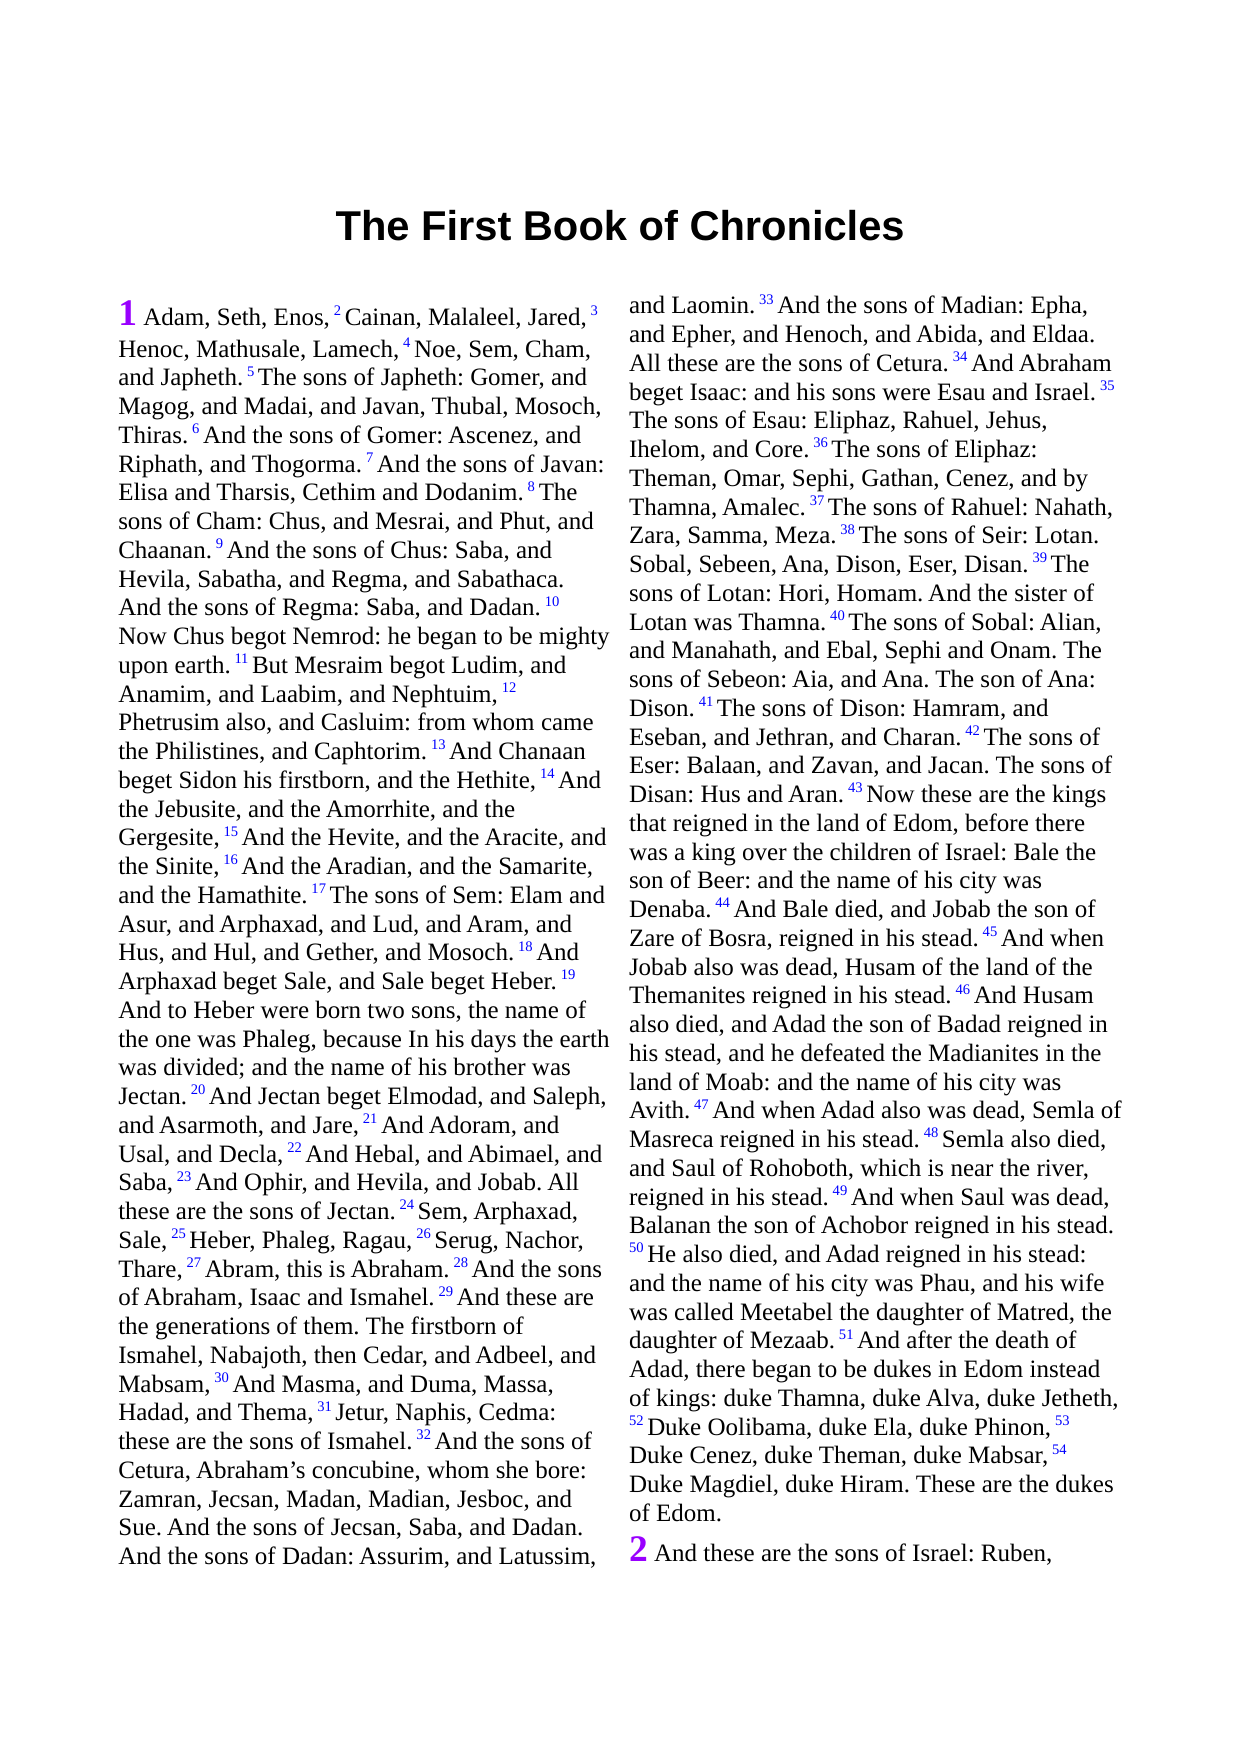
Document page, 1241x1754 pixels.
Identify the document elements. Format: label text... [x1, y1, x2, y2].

text 1 Adam, Seth, Enos, 2 Cainan, Malaleel, Jared, 3 Henoc, Mathusale, Lamech, 4 Noe, Sem, Cham, and Japheth. 5 The sons of Japheth: Gomer, and Magog, and Madai, and Javan, Thubal, Mosoch, Thiras. 6 And the sons of Gomer: Ascenez, and Riphath, and Thogorma. 7 And the sons of Javan: Elisa and Tharsis, Cethim and Dodanim. 8 The sons of Cham: Chus, and Mesrai, and Phut, and Chaanan. 9 And the sons of Chus: Saba, and Hevila, Sabatha, and Regma, and Sabathaca. And the sons of Regma: Saba, and Dadan. 10 Now Chus begot Nemrod: he began to be mighty upon earth. 11 But Mesraim begot Ludim, and Anamim, and Laabim, and Nephtuim, 12 Phetrusim also, and Casluim: from whom came the Philistines, and Caphtorim. 13 And Chanaan beget Sidon his firstborn, and the Hethite, 14 And the Jebusite, and the Amorrhite, and the Gergesite, 15 And the Hevite, and the Aracite, and the Sinite, 16 And the Aradian, and the Samarite, and the Hamathite. 17 The sons of Sem: Elam and Asur, and Arphaxad, and Lud, and Aram, and Hus, and Hul, and Gether, and Mosoch. 18 And Arphaxad beget Sale, and Sale beget Heber. 19 And to Heber were born two sons, the name of the one was Phaleg, because In his days the earth was divided; and the name of his brother was Jectan. 20 And Jectan beget Elmodad, and Saleph, and Asarmoth, and Jare, 21 And Adoram, and Usal, and Decla, 22 And Hebal, and Abimael, and Saba, 23 And Ophir, and Hevila, and Jobab. All these are the sons of Jectan. 24 Sem, Arphaxad, Sale, 25 Heber, Phaleg, Ragau, 26 Serug, Nachor, Thare, 27 Abram, this is Abraham. 28 And the sons of Abraham, Isaac and Ismahel. 29 And these are the generations of them. The firstborn of Ismahel, Nabajoth, then Cedar, and Adbeel, and Mabsam, 30 And Masma, and Duma, Massa, Hadad, and Thema, 31 Jetur, Naphis, Cedma: these are the sons of Ismahel. 32 And the sons of Cetura, Abraham’s concubine, whom she bore: Zamran, Jecsan, Madan, Madian, Jesboc, and Sue. And the sons of Jecsan, Saba, and Dadan. And the sons of Dadan: Assurim, and Latussim, [118, 291, 611, 1570]
text 2 And these are the sons of Israel: Ruben, [629, 1527, 1122, 1570]
text and Laomin. 33 And the sons of Madian: Epha, and Epher, and Henoch, and Abida, and Eldaa. All these are the sons of Cetura. 34 And Abraham beget Isaac: and his sons were Esau and Israel. 35 The sons of Esau: Eliphaz, Rahuel, Jehus, Ihelom, and Core. 36 The sons of Eliphaz: Theman, Omar, Sephi, Gathan, Cenez, and by Thamna, Amalec. 37 The sons of Rahuel: Nahath, Zara, Samma, Meza. 38 The sons of Seir: Lotan. Sobal, Sebeen, Ana, Dison, Eser, Disan. 39 The sons of Lotan: Hori, Homam. And the sister of Lotan was Thamna. 40 The sons of Sobal: Alian, and Manahath, and Ebal, Sephi and Onam. The sons of Sebeon: Aia, and Ana. The son of Ana: Dison. 41 The sons of Dison: Hamram, and Eseban, and Jethran, and Charan. 42 The sons of Eser: Balaan, and Zavan, and Jacan. The sons of Disan: Hus and Aran. 43 Now these are the kings that reigned in the land of Edom, before there was a king over the children of Israel: Bale the son of Beer: and the name of his city was Denaba. 44 And Bale died, and Jobab the son of Zare of Bosra, reigned in his stead. 45 And when Jobab also was dead, Husam of the land of the Themanites reigned in his stead. 46 And Husam also died, and Adad the son of Badad reigned in his stead, and he defeated the Madianites in the land of Moab: and the name of his city was Avith. 47 And when Adad also was dead, Semla of Masreca reigned in his stead. 48 Semla also died, and Saul of Rohoboth, which is near the river, reigned in his stead. 49 And when Saul was dead, Balanan the son of Achobor reigned in his stead. 50 He also died, and Adad reigned in his stead: and the name of his city was Phau, and his wife was called Meetabel the daughter of Matred, the daughter of Mezaab. 51 And after the death of Adad, there began to be dukes in Edom instead of kings: duke Thamna, duke Alva, duke Jetheth, 52 Duke Oolibama, duke Ela, duke Phinon, 53 Duke Cenez, duke Theman, duke Mabsar, 54 Duke Magdiel, duke Hiram. These are the dukes of Edom. [629, 291, 1122, 1527]
title The First Book of Chronicles [118, 201, 1122, 249]
